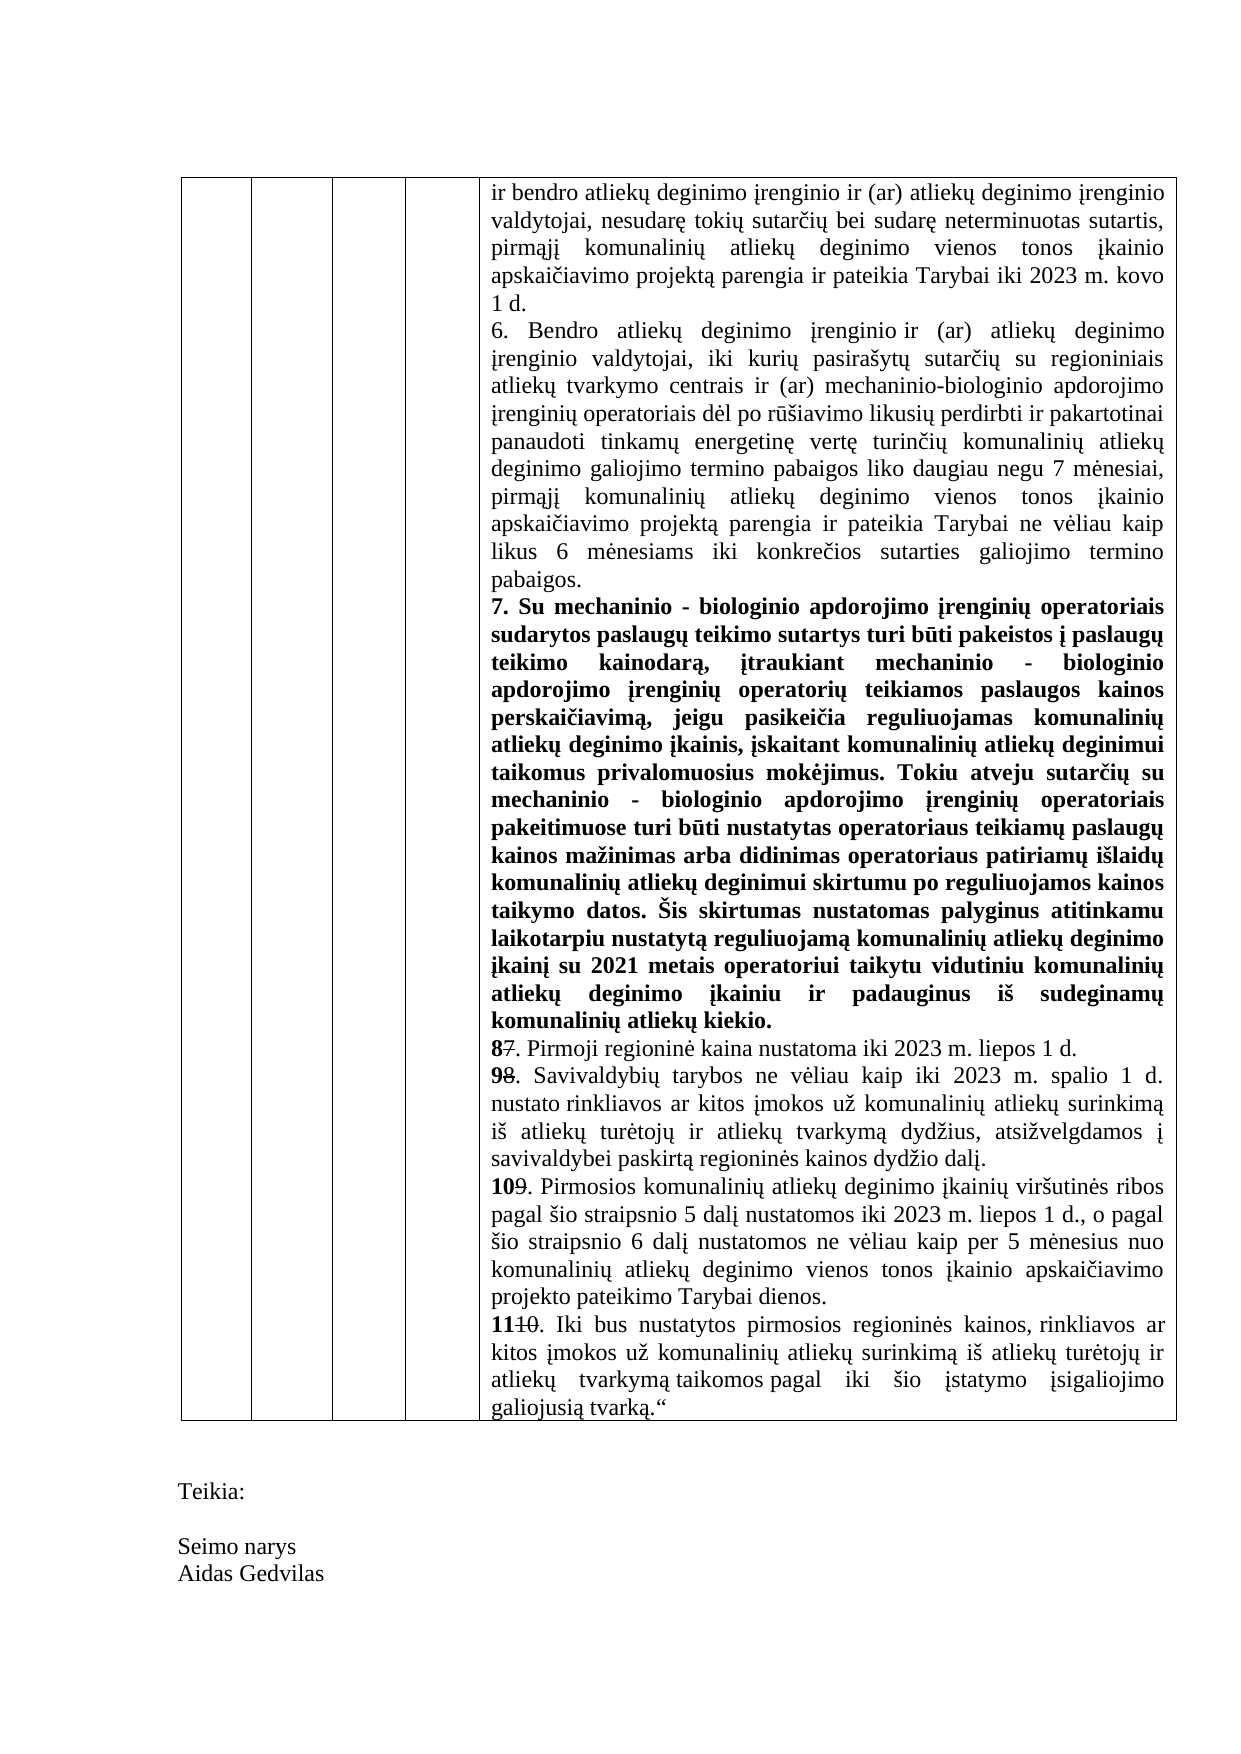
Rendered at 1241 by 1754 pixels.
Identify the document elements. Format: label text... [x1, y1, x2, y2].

text Teikia: [177, 1477, 1181, 1504]
table_cell [406, 178, 479, 1420]
table_cell [333, 178, 405, 1420]
text Seimo narys [177, 1532, 1181, 1559]
table_cell ir bendro atliekų deginimo įrenginio ir (ar) atliekų deginimo įrenginio valdytojai, nesudarę tokių sutarčių bei sudarę neterminuotas sutartis, pirmąjį komunalinių atliekų deginimo vienos tonos įkainio apskaičiavimo projektą parengia ir pateikia Tarybai iki 2023 m. kovo 1 d. 6. Bendro atliekų deginimo įrenginio ir (ar) atliekų deginimo įrenginio valdytojai, iki kurių pasirašytų sutarčių su regioniniais atliekų tvarkymo centrais ir (ar) mechaninio-biologinio apdorojimo įrenginių operatoriais dėl po rūšiavimo likusių perdirbti ir pakartotinai panaudoti tinkamų energetinę vertę turinčių komunalinių atliekų deginimo galiojimo termino pabaigos liko daugiau negu 7 mėnesiai, pirmąjį komunalinių atliekų deginimo vienos tonos įkainio apskaičiavimo projektą parengia ir pateikia Tarybai ne vėliau kaip likus 6 mėnesiams iki konkrečios sutarties galiojimo termino pabaigos. 7. Su mechaninio - biologinio apdorojimo įrenginių operatoriais sudarytos paslaugų teikimo sutartys turi būti pakeistos į paslaugų teikimo kainodarą, įtraukiant mechaninio - biologinio apdorojimo įrenginių operatorių teikiamos paslaugos kainos perskaičiavimą, jeigu pasikeičia reguliuojamas komunalinių atliekų deginimo įkainis, įskaitant komunalinių atliekų deginimui taikomus privalomuosius mokėjimus. Tokiu atveju sutarčių su mechaninio - biologinio apdorojimo įrenginių operatoriais pakeitimuose turi būti nustatytas operatoriaus teikiamų paslaugų kainos mažinimas arba didinimas operatoriaus patiriamų išlaidų komunalinių atliekų deginimui skirtumu po reguliuojamos kainos taikymo datos. Šis skirtumas nustatomas palyginus atitinkamu laikotarpiu nustatytą reguliuojamą komunalinių atliekų deginimo įkainį su 2021 metais operatoriui taikytu vidutiniu komunalinių atliekų deginimo įkainiu ir padauginus iš sudeginamų komunalinių atliekų kiekio. 87. Pirmoji regioninė kaina nustatoma iki 2023 m. liepos 1 d. 98. Savivaldybių tarybos ne vėliau kaip iki 2023 m. spalio 1 d. nustato rinkliavos ar kitos įmokos už komunalinių atliekų surinkimą iš atliekų turėtojų ir atliekų tvarkymą dydžius, atsižvelgdamos į savivaldybei paskirtą regioninės kainos dydžio dalį. 109. Pirmosios komunalinių atliekų deginimo įkainių viršutinės ribos pagal šio straipsnio 5 dalį nustatomos iki 2023 m. liepos 1 d., o pagal šio straipsnio 6 dalį nustatomos ne vėliau kaip per 5 mėnesius nuo komunalinių atliekų deginimo vienos tonos įkainio apskaičiavimo projekto pateikimo Tarybai dienos. 1110. Iki bus nustatytos pirmosios regioninės kainos, rinkliavos ar kitos įmokos už komunalinių atliekų surinkimą iš atliekų turėtojų ir atliekų tvarkymą taikomos pagal iki šio įstatymo įsigaliojimo galiojusią tvarką.“ [480, 178, 1176, 1420]
text Aidas Gedvilas [177, 1559, 1181, 1587]
table_cell [252, 178, 332, 1420]
table_cell [182, 178, 251, 1420]
